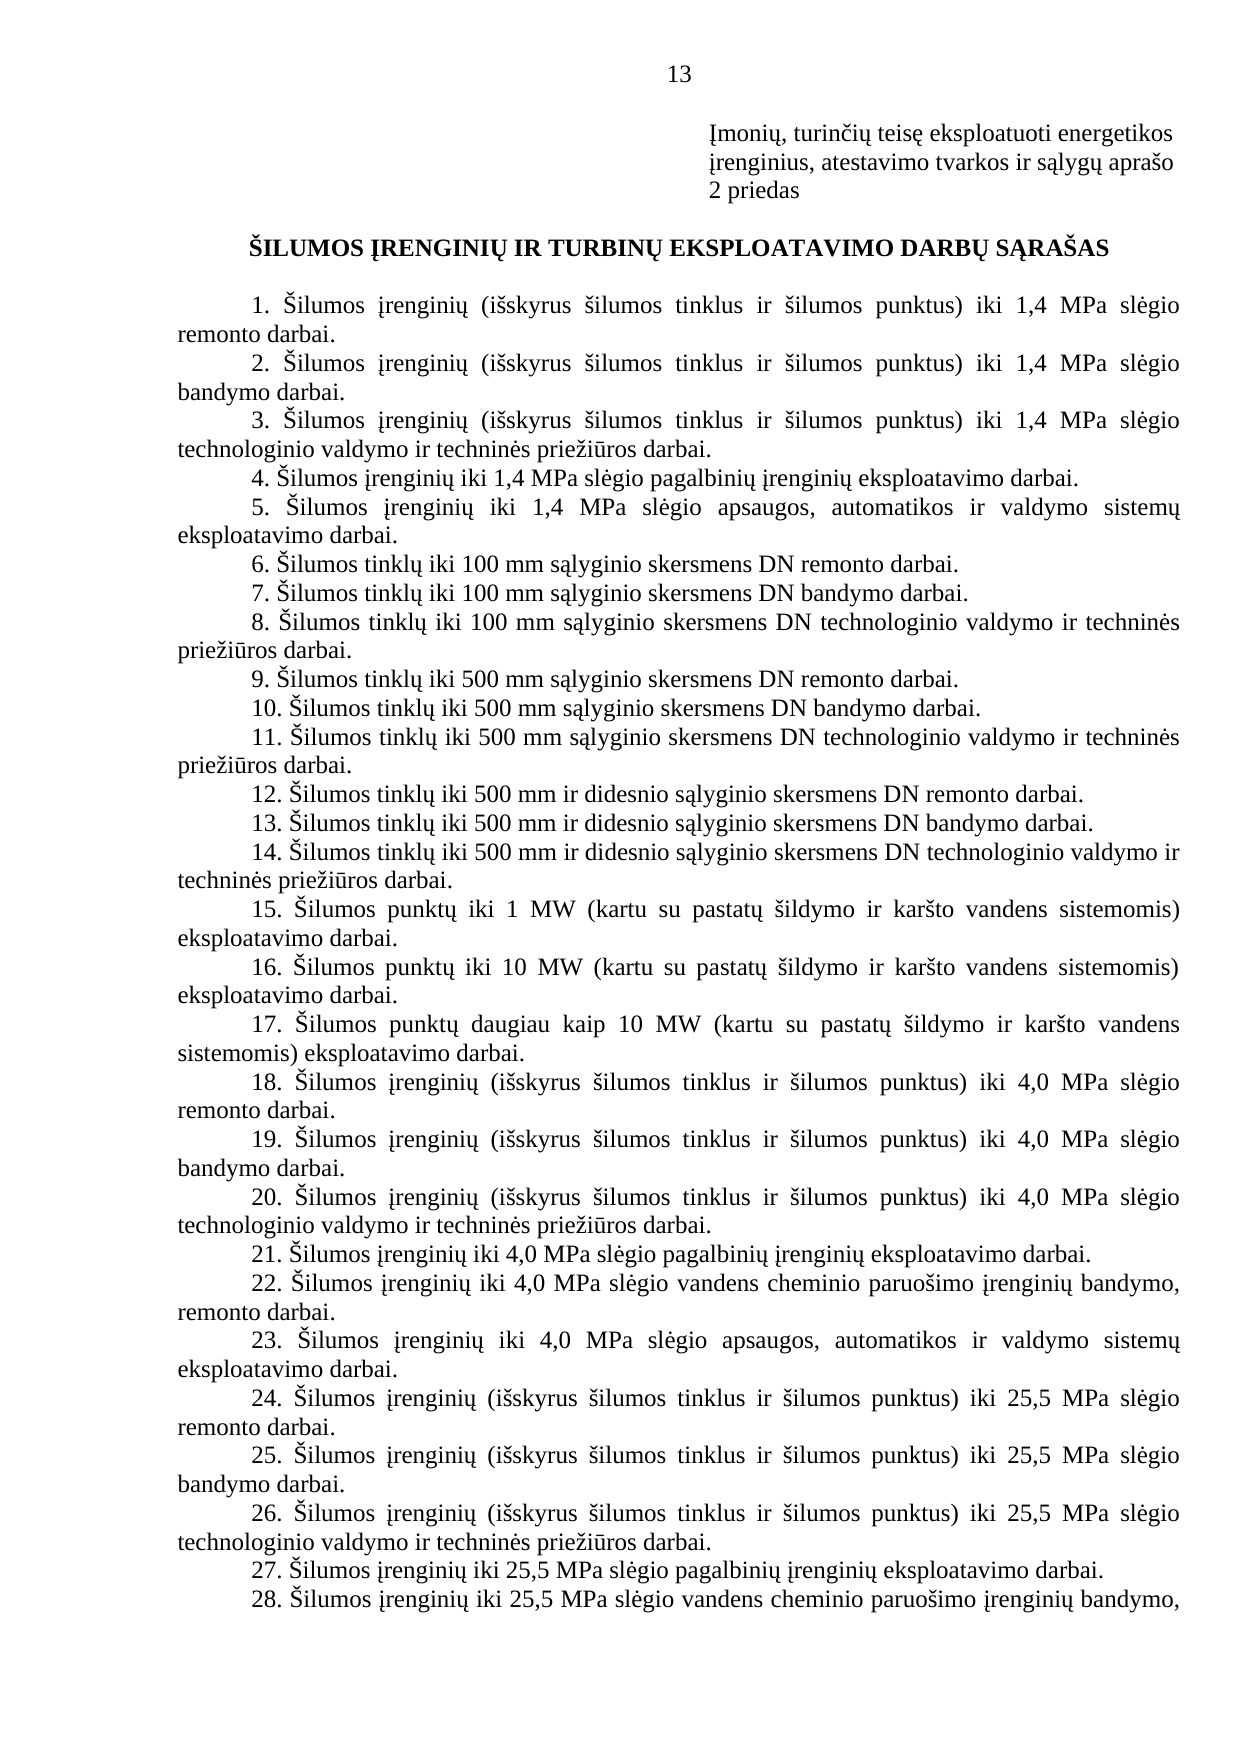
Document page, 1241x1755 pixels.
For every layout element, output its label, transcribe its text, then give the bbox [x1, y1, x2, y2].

text 22. Šilumos įrenginių iki 4,0 MPa slėgio vandens cheminio paruošimo įrenginių bandymo, remonto darbai. [177, 1268, 1181, 1326]
text 12. Šilumos tinklų iki 500 mm ir didesnio sąlyginio skersmens DN remonto darbai. [177, 779, 1181, 808]
text 24. Šilumos įrenginių (išskyrus šilumos tinklus ir šilumos punktus) iki 25,5 MPa slėgio remonto darbai. [177, 1383, 1181, 1441]
text ŠILUMOS ĮRENGINIŲ IR TURBINŲ EKSPLOATAVIMO DARBŲ SĄRAŠAS [177, 233, 1181, 262]
text 28. Šilumos įrenginių iki 25,5 MPa slėgio vandens cheminio paruošimo įrenginių bandymo, [177, 1584, 1181, 1613]
text 20. Šilumos įrenginių (išskyrus šilumos tinklus ir šilumos punktus) iki 4,0 MPa slėgio technologinio valdymo ir techninės priežiūros darbai. [177, 1182, 1181, 1239]
text 23. Šilumos įrenginių iki 4,0 MPa slėgio apsaugos, automatikos ir valdymo sistemų eksploatavimo darbai. [177, 1326, 1181, 1383]
text 15. Šilumos punktų iki 1 MW (kartu su pastatų šildymo ir karšto vandens sistemomis) eksploatavimo darbai. [177, 894, 1181, 952]
text 2. Šilumos įrenginių (išskyrus šilumos tinklus ir šilumos punktus) iki 1,4 MPa slėgio bandymo darbai. [177, 348, 1181, 406]
text 11. Šilumos tinklų iki 500 mm sąlyginio skersmens DN technologinio valdymo ir techninės priežiūros darbai. [177, 722, 1181, 779]
text 21. Šilumos įrenginių iki 4,0 MPa slėgio pagalbinių įrenginių eksploatavimo darbai. [177, 1239, 1181, 1268]
text 19. Šilumos įrenginių (išskyrus šilumos tinklus ir šilumos punktus) iki 4,0 MPa slėgio bandymo darbai. [177, 1124, 1181, 1182]
text 3. Šilumos įrenginių (išskyrus šilumos tinklus ir šilumos punktus) iki 1,4 MPa slėgio technologinio valdymo ir techninės priežiūros darbai. [177, 406, 1181, 463]
text 7. Šilumos tinklų iki 100 mm sąlyginio skersmens DN bandymo darbai. [177, 578, 1181, 607]
text 13. Šilumos tinklų iki 500 mm ir didesnio sąlyginio skersmens DN bandymo darbai. [177, 808, 1181, 837]
text 2 priedas [177, 176, 1181, 204]
text 18. Šilumos įrenginių (išskyrus šilumos tinklus ir šilumos punktus) iki 4,0 MPa slėgio remonto darbai. [177, 1067, 1181, 1124]
text 16. Šilumos punktų iki 10 MW (kartu su pastatų šildymo ir karšto vandens sistemomis) eksploatavimo darbai. [177, 952, 1181, 1009]
text 14. Šilumos tinklų iki 500 mm ir didesnio sąlyginio skersmens DN technologinio valdymo ir techninės priežiūros darbai. [177, 837, 1181, 894]
text 10. Šilumos tinklų iki 500 mm sąlyginio skersmens DN bandymo darbai. [177, 693, 1181, 722]
text 6. Šilumos tinklų iki 100 mm sąlyginio skersmens DN remonto darbai. [177, 549, 1181, 578]
text 5. Šilumos įrenginių iki 1,4 MPa slėgio apsaugos, automatikos ir valdymo sistemų eksploatavimo darbai. [177, 492, 1181, 549]
text 4. Šilumos įrenginių iki 1,4 MPa slėgio pagalbinių įrenginių eksploatavimo darbai. [177, 463, 1181, 492]
text 26. Šilumos įrenginių (išskyrus šilumos tinklus ir šilumos punktus) iki 25,5 MPa slėgio technologinio valdymo ir techninės priežiūros darbai. [177, 1498, 1181, 1556]
text 1. Šilumos įrenginių (išskyrus šilumos tinklus ir šilumos punktus) iki 1,4 MPa slėgio remonto darbai. [177, 291, 1181, 348]
text 9. Šilumos tinklų iki 500 mm sąlyginio skersmens DN remonto darbai. [177, 664, 1181, 693]
text 25. Šilumos įrenginių (išskyrus šilumos tinklus ir šilumos punktus) iki 25,5 MPa slėgio bandymo darbai. [177, 1441, 1181, 1498]
text 17. Šilumos punktų daugiau kaip 10 MW (kartu su pastatų šildymo ir karšto vandens sistemomis) eksploatavimo darbai. [177, 1009, 1181, 1067]
text įrenginius, atestavimo tvarkos ir sąlygų aprašo [177, 147, 1181, 176]
text 27. Šilumos įrenginių iki 25,5 MPa slėgio pagalbinių įrenginių eksploatavimo darbai. [177, 1556, 1181, 1584]
text 8. Šilumos tinklų iki 100 mm sąlyginio skersmens DN technologinio valdymo ir techninės priežiūros darbai. [177, 607, 1181, 664]
text Įmonių, turinčių teisę eksploatuoti energetikos [709, 118, 1181, 147]
